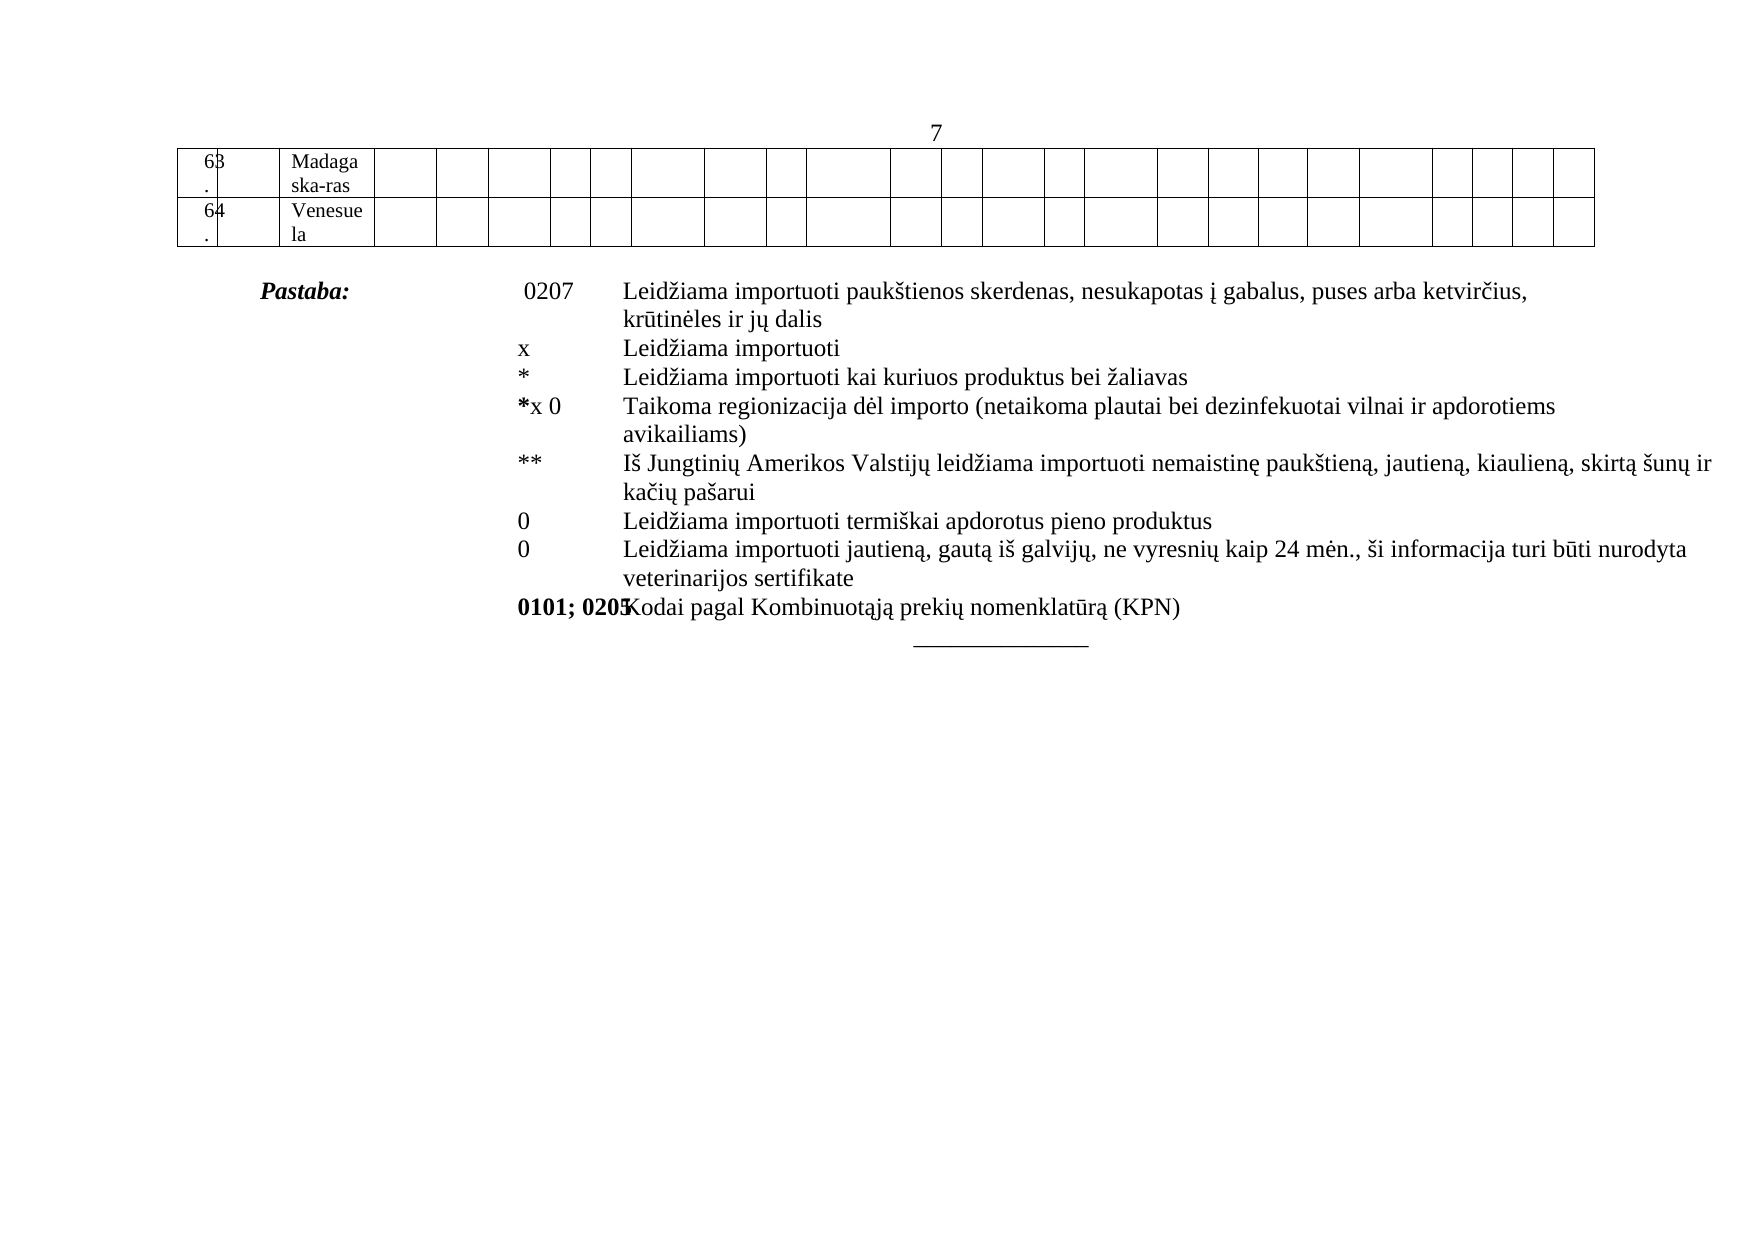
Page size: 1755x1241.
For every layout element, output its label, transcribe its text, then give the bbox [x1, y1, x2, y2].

table_cell 64. [178, 198, 217, 246]
table_cell x [506, 333, 612, 362]
table_cell [551, 198, 590, 246]
table_cell [1085, 149, 1157, 197]
table_cell [1259, 149, 1307, 197]
table_cell [1473, 198, 1512, 246]
table_cell [1513, 198, 1553, 246]
table_cell [1433, 198, 1472, 246]
table_cell 0 [506, 535, 612, 592]
table_cell [218, 149, 279, 197]
table_cell [767, 149, 806, 197]
table_cell [1209, 149, 1258, 197]
table_cell [942, 198, 982, 246]
table_cell [1554, 149, 1594, 197]
table_cell [1308, 198, 1359, 246]
table_cell [177, 535, 506, 592]
table_header 0207 [506, 276, 612, 333]
table_cell Madagaska-ras [280, 149, 374, 197]
table_cell Leidžiama importuoti jautieną, gautą iš galvijų, ne vyresnių kaip 24 mėn., ši informacija turi būti nurodyta veterinarijos sertifikate [612, 535, 1595, 592]
text ______________ [177, 621, 1754, 649]
table_cell [551, 149, 590, 197]
table_cell [632, 198, 704, 246]
table_cell [983, 198, 1044, 246]
table_cell [1308, 149, 1359, 197]
table_cell [767, 198, 806, 246]
table_cell [1045, 149, 1084, 197]
table_cell Kodai pagal Kombinuotąją prekių nomenklatūrą (KPN) [612, 592, 1595, 621]
table_cell [218, 198, 279, 246]
table_cell [807, 198, 890, 246]
table_cell 63. [178, 149, 217, 197]
table_cell [632, 149, 704, 197]
table_cell [705, 198, 766, 246]
table_cell [1158, 149, 1208, 197]
table_cell [1433, 149, 1472, 197]
table_cell [177, 362, 506, 391]
table_cell [1045, 198, 1084, 246]
table_cell Leidžiama importuoti termiškai apdorotus pieno produktus [612, 506, 1595, 534]
table_header Leidžiama importuoti paukštienos skerdenas, nesukapotas į gabalus, puses arba ketvirčius, krūtinėles ir jų dalis [612, 276, 1595, 333]
table_cell [891, 198, 941, 246]
table_cell [1259, 198, 1307, 246]
table_cell [591, 198, 631, 246]
table_cell [489, 198, 550, 246]
table_cell * [506, 362, 612, 391]
table_cell [177, 592, 506, 621]
table_cell *x 0 [506, 391, 612, 448]
table_cell [591, 149, 631, 197]
table_cell [983, 149, 1044, 197]
table_cell [1158, 198, 1208, 246]
table_cell [177, 506, 506, 534]
table_cell [1360, 198, 1432, 246]
table_cell [891, 149, 941, 197]
table_cell [177, 448, 506, 506]
table_cell [1554, 198, 1594, 246]
table_cell Leidžiama importuoti [612, 333, 1595, 362]
table_cell Venesuela [280, 198, 374, 246]
table_cell [807, 149, 890, 197]
table_cell [1209, 198, 1258, 246]
table_cell [705, 149, 766, 197]
table_cell [437, 149, 488, 197]
table_cell [375, 149, 436, 197]
table_cell [1473, 149, 1512, 197]
table_cell Taikoma regionizacija dėl importo (netaikoma plautai bei dezinfekuotai vilnai ir apdorotiems avikailiams) [612, 391, 1595, 448]
table_cell ** [506, 448, 612, 506]
table_cell [1085, 198, 1157, 246]
table_cell [177, 333, 506, 362]
table_cell [1360, 149, 1432, 197]
table_header Pastaba: [177, 276, 506, 333]
table_cell 0 [506, 506, 612, 534]
table_cell 0101; 0205 ir t. t. [506, 592, 612, 621]
table_cell [1513, 149, 1553, 197]
table_cell Leidžiama importuoti kai kuriuos produktus bei žaliavas [612, 362, 1595, 391]
table_cell [437, 198, 488, 246]
table_cell [375, 198, 436, 246]
table_cell [489, 149, 550, 197]
table_cell [177, 391, 506, 448]
table_cell [942, 149, 982, 197]
table_cell Iš Jungtinių Amerikos Valstijų leidžiama importuoti nemaistinę paukštieną, jautieną, kiaulieną, skirtą šunų ir kačių pašarui [612, 448, 1595, 506]
